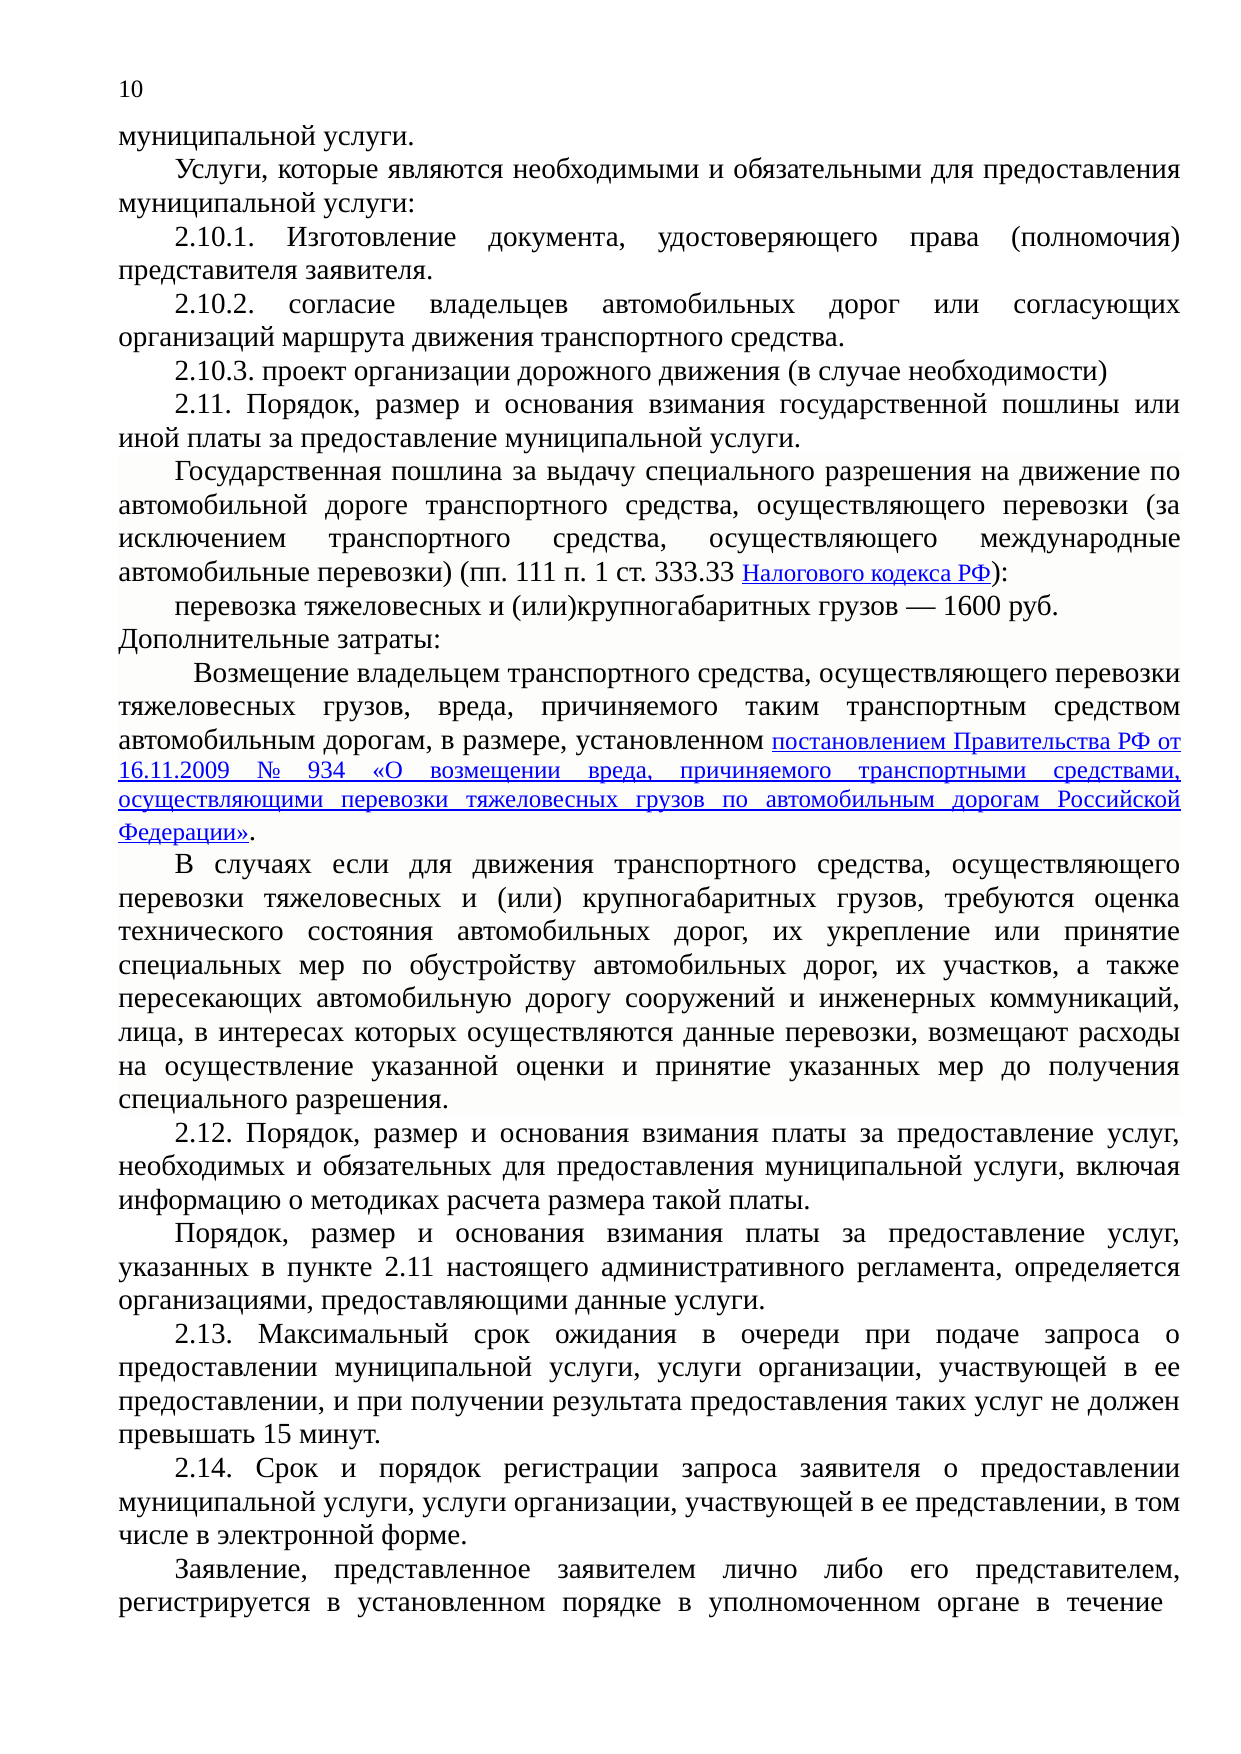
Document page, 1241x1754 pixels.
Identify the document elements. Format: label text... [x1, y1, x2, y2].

text перевозка тяжеловесных и (или)крупногабаритных грузов — 1600 руб. [118, 588, 1181, 621]
text 2.10.2. согласие владельцев автомобильных дорог или согласующих организаций маршрута движения транспортного средства. [118, 286, 1181, 353]
text Заявление, представленное заявителем лично либо его представителем, регистрируется в установленном порядке в уполномоченном органе в течение [118, 1551, 1181, 1618]
text муниципальной услуги. [118, 118, 1181, 152]
text Порядок, размер и основания взимания платы за предоставление услуг, указанных в пункте 2.11 настоящего административного регламента, определяется организациями, предоставляющими данные услуги. [118, 1215, 1181, 1316]
text Дополнительные затраты: [118, 621, 1181, 655]
text Федерации». [118, 811, 1181, 846]
text Возмещение владельцем транспортного средства, осуществляющего перевозки тяжеловесных грузов, вреда, причиняемого таким транспортным средством автомобильным дорогам, в размере, установленном постановлением Правительства РФ от 16.11.2009 № 934 «О возмещении вреда, причиняемого транспортными средствами, [118, 655, 1181, 780]
text Услуги, которые являются необходимыми и обязательными для предоставления муниципальной услуги: [118, 152, 1181, 219]
text 2.14. Срок и порядок регистрации запроса заявителя о предоставлении муниципальной услуги, услуги организации, участвующей в ее представлении, в том числе в электронной форме. [118, 1450, 1181, 1551]
text В случаях если для движения транспортного средства, осуществляющего перевозки тяжеловесных и (или) крупногабаритных грузов, требуются оценка технического состояния автомобильных дорог, их укрепление или принятие специальных мер по обустройству автомобильных дорог, их участков, а также пересекающих автомобильную дорогу сооружений и инженерных коммуникаций, лица, в интересах которых осуществляются данные перевозки, возмещают расходы на осуществление указанной оценки и принятие указанных мер до получения специального разрешения. [118, 846, 1181, 1115]
text 2.13. Максимальный срок ожидания в очереди при подаче запроса о предоставлении муниципальной услуги, услуги организации, участвующей в ее предоставлении, и при получении результата предоставления таких услуг не должен превышать 15 минут. [118, 1316, 1181, 1450]
text 2.10.1. Изготовление документа, удостоверяющего права (полномочия) представителя заявителя. [118, 219, 1181, 286]
text 2.10.3. проект организации дорожного движения (в случае необходимости) [118, 353, 1181, 386]
text 2.12. Порядок, размер и основания взимания платы за предоставление услуг, необходимых и обязательных для предоставления муниципальной услуги, включая информацию о методиках расчета размера такой платы. [118, 1115, 1181, 1215]
text 2.11. Порядок, размер и основания взимания государственной пошлины или иной платы за предоставление муниципальной услуги. [118, 386, 1181, 453]
text Государственная пошлина за выдачу специального разрешения на движение по автомобильной дороге транспортного средства, осуществляющего перевозки (за исключением транспортного средства, осуществляющего международные автомобильные перевозки) (пп. 111 п. 1 ст. 333.33 Налогового кодекса РФ): [118, 453, 1181, 588]
text осуществляющими перевозки тяжеловесных грузов по автомобильным дорогам Российской [118, 782, 1181, 809]
